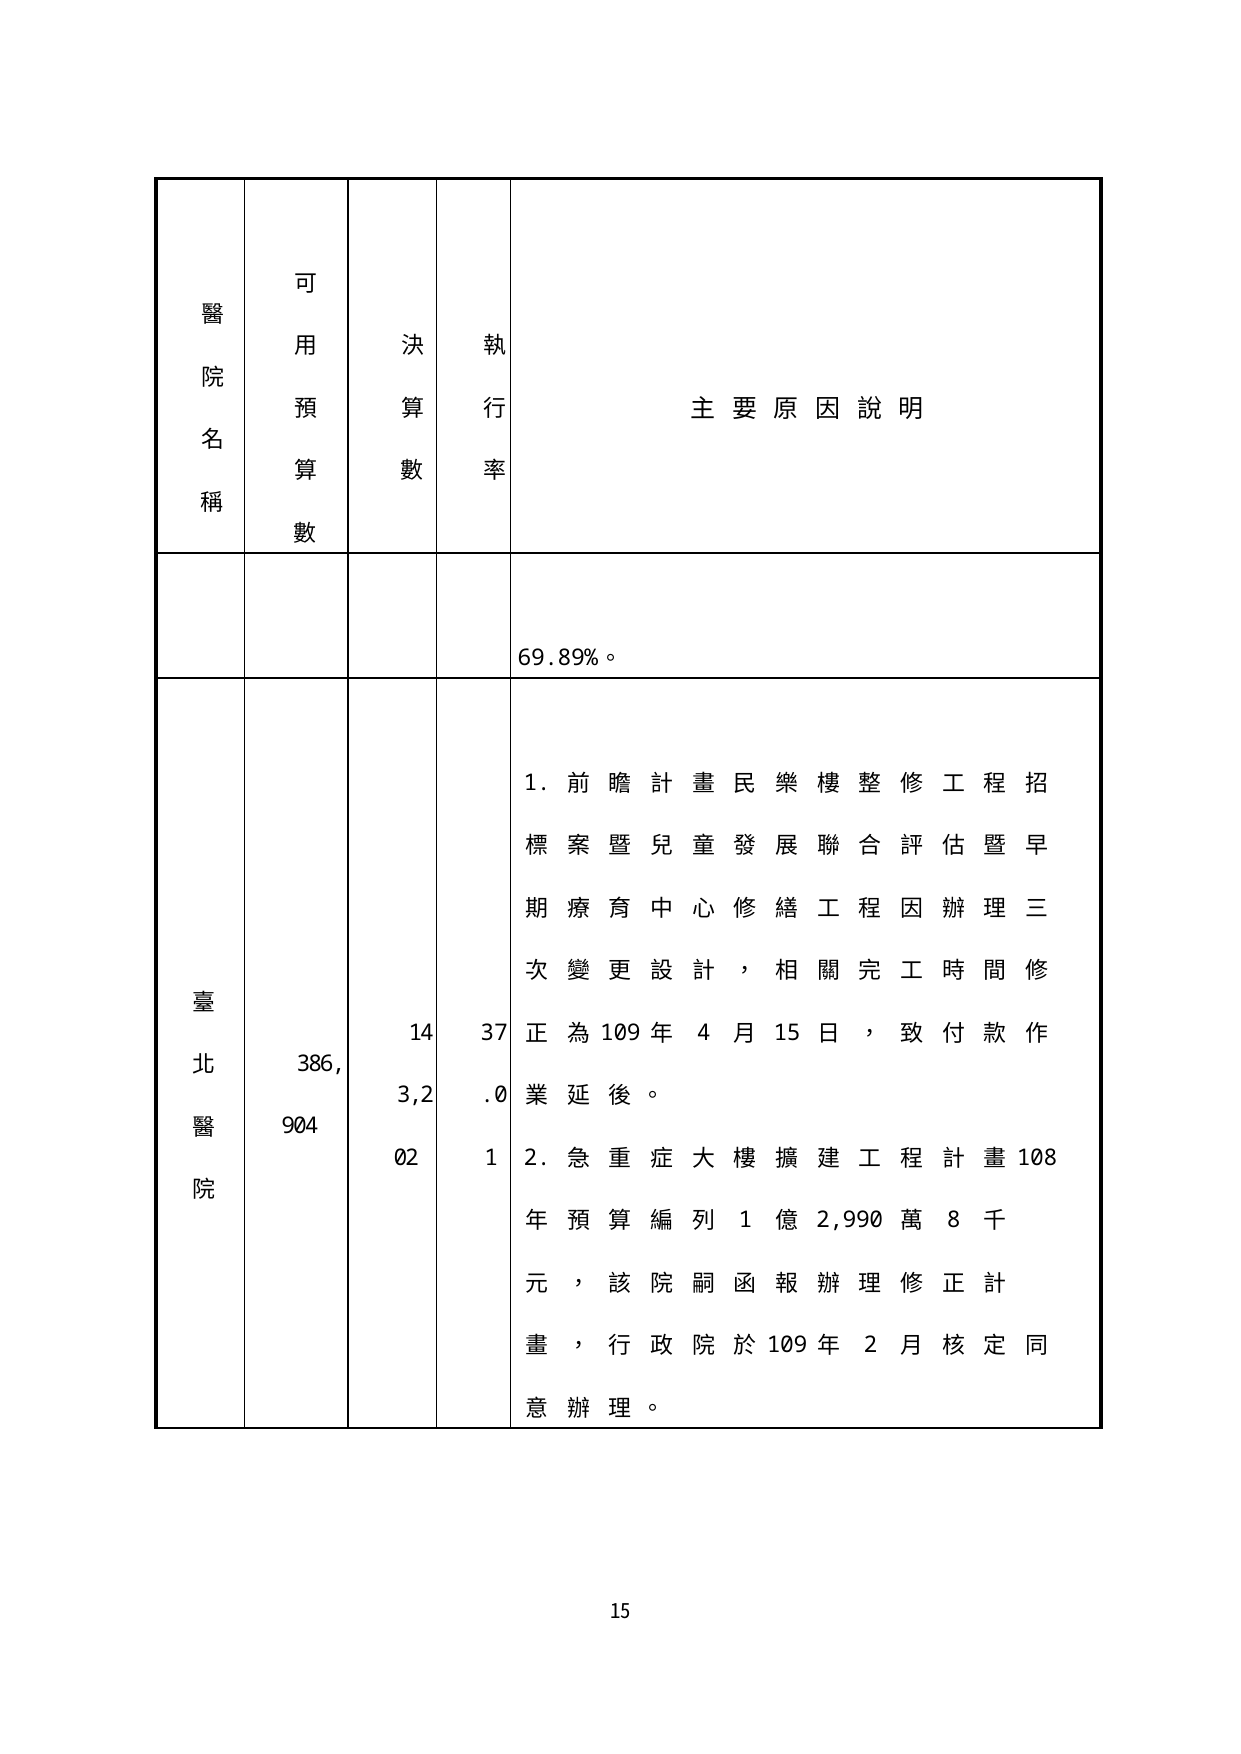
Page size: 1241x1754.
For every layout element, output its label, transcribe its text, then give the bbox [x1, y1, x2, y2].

table_cell 69.89%。 [511, 554, 1099, 677]
table_header 執行率 [437, 180, 510, 552]
table_header 決算數 [349, 180, 436, 552]
table_cell 1.前瞻計畫民樂樓整修工程招標案暨兒童發展聯合評估暨早期療育中心修繕工程因辦理三次變更設計，相關完工時間修正為109年4月15日，致付款作業延後。 2.急重症大樓擴建工程計畫108年預算編列1億2,990萬8千元，該院嗣函報辦理修正計畫，行政院於109年2月核定同意辦理。 [511, 679, 1099, 1427]
table_cell 143,202 [349, 679, 436, 1427]
table_cell 臺北醫院 [158, 679, 244, 1427]
table_cell [158, 554, 244, 677]
table_cell 37.01 [437, 679, 510, 1427]
table_header 醫院名稱 [158, 180, 244, 552]
table_cell [245, 554, 347, 677]
table_header 主要原因說明 [511, 180, 1099, 552]
table_header 可用預算數 [245, 180, 347, 552]
table_cell 386,904 [245, 679, 347, 1427]
table_cell [349, 554, 436, 677]
table_cell [437, 554, 510, 677]
